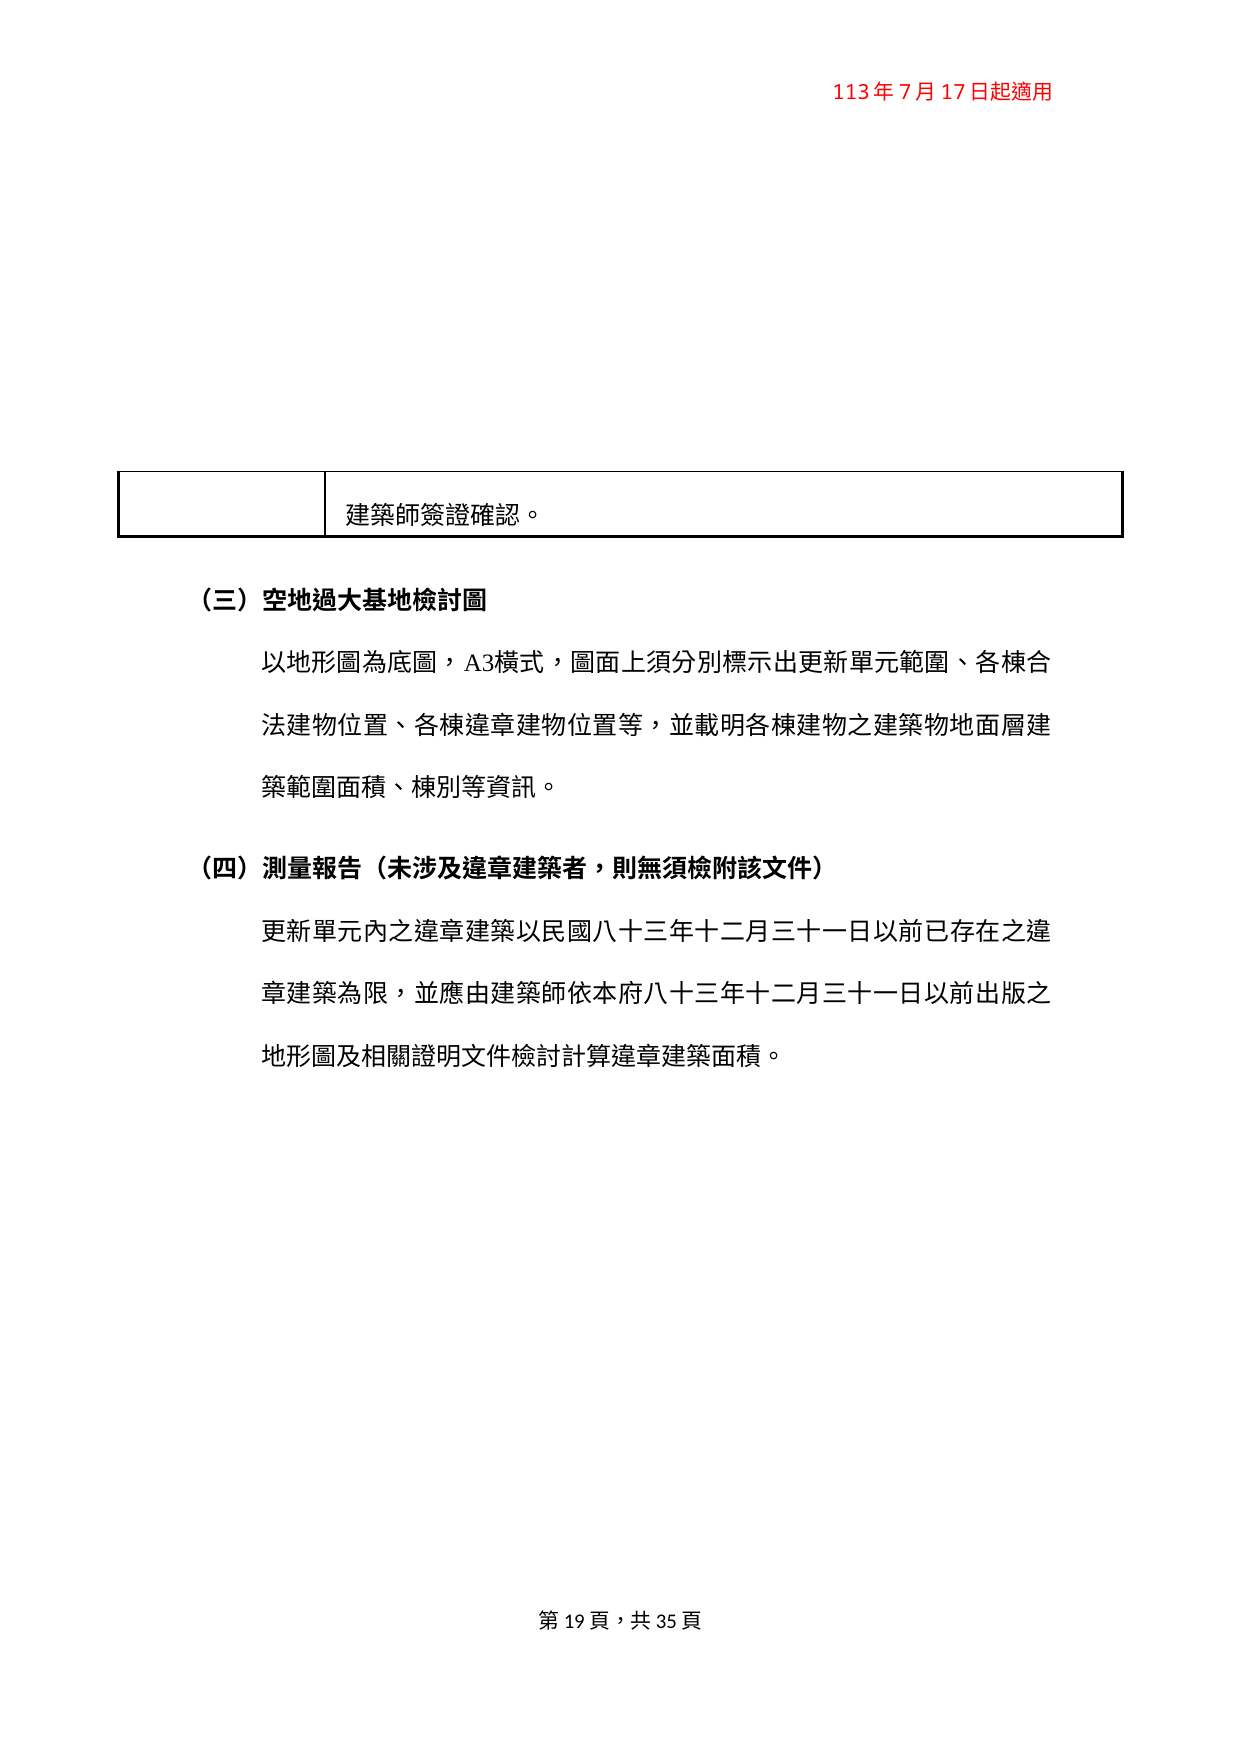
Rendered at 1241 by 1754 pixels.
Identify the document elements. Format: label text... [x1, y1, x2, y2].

text （四）測量報告（未涉及違章建築者，則無須檢附該文件） [187, 825, 1053, 888]
table_cell 建築師簽證確認。 [326, 472, 1121, 535]
table_cell [120, 472, 324, 535]
text （三）空地過大基地檢討圖 [187, 557, 1053, 619]
text 以地形圖為底圖，A3橫式，圖面上須分別標示出更新單元範圍、各棟合法建物位置、各棟違章建物位置等，並載明各棟建物之建築物地面層建築範圍面積、棟別等資訊。 [261, 619, 1053, 807]
text 更新單元內之違章建築以民國八十三年十二月三十一日以前已存在之違章建築為限，並應由建築師依本府八十三年十二月三十一日以前出版之地形圖及相關證明文件檢討計算違章建築面積。 [261, 888, 1053, 1075]
